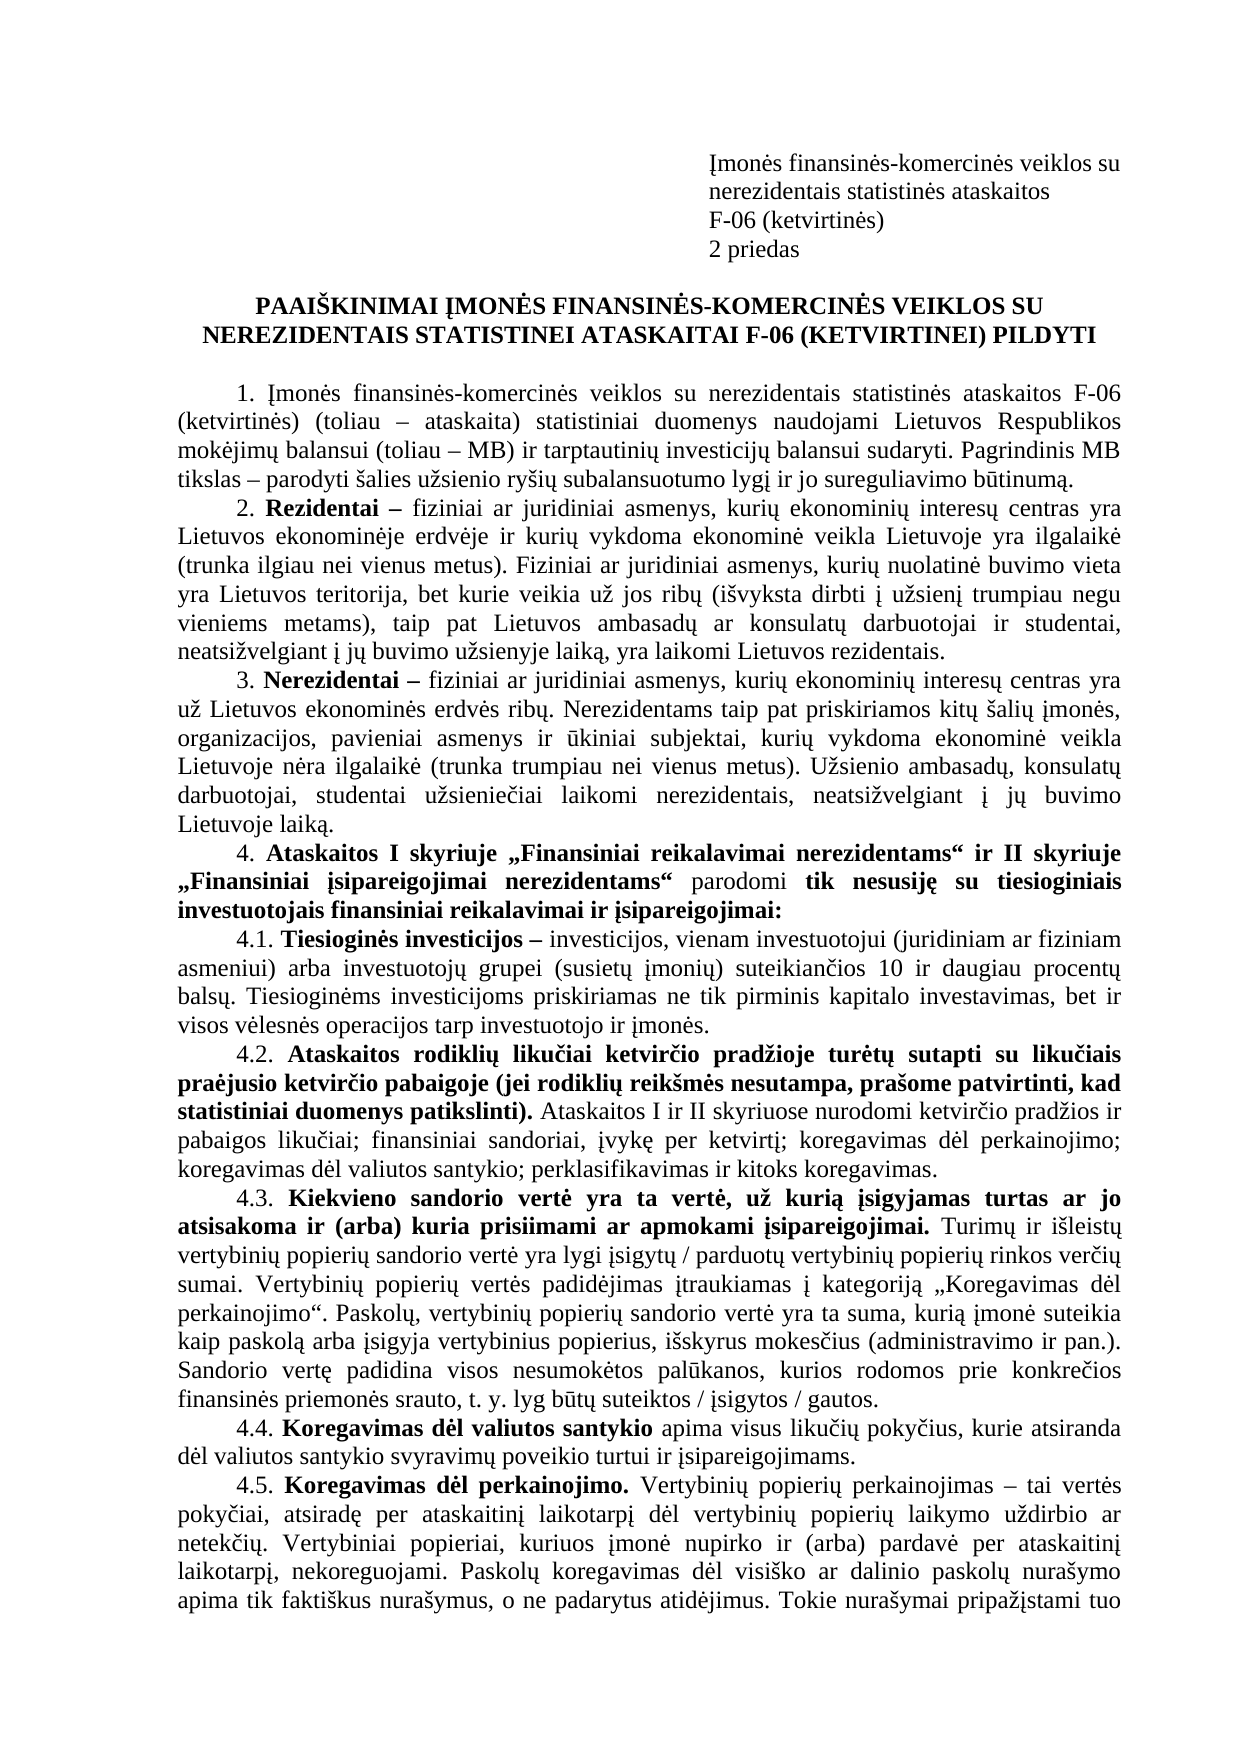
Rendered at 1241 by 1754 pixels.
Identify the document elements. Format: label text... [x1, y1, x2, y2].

text 1. Įmonės finansinės-komercinės veiklos su nerezidentais statistinės ataskaitos F-06 (ketvirtinės) (toliau – ataskaita) statistiniai duomenys naudojami Lietuvos Respublikos mokėjimų balansui (toliau – MB) ir tarptautinių investicijų balansui sudaryti. Pagrindinis MB tikslas – parodyti šalies užsienio ryšių subalansuotumo lygį ir jo sureguliavimo būtinumą. [177, 378, 1122, 493]
text PAAIŠKINIMAI ĮMONĖS FINANSINĖS-KOMERCINĖS VEIKLOS SU NEREZIDENTAIS STATISTINEI ATASKAITAI F-06 (KETVIRTINEI) PILDYTI [177, 291, 1122, 349]
text Įmonės finansinės-komercinės veiklos su [177, 148, 1122, 176]
text 4.2. Ataskaitos rodiklių likučiai ketvirčio pradžioje turėtų sutapti su likučiais praėjusio ketvirčio pabaigoje (jei rodiklių reikšmės nesutampa, prašome patvirtinti, kad statistiniai duomenys patikslinti). Ataskaitos I ir II skyriuose nurodomi ketvirčio pradžios ir pabaigos likučiai; finansiniai sandoriai, įvykę per ketvirtį; koregavimas dėl perkainojimo; koregavimas dėl valiutos santykio; perklasifikavimas ir kitoks koregavimas. [177, 1039, 1122, 1183]
text 4.1. Tiesioginės investicijos – investicijos, vienam investuotojui (juridiniam ar fiziniam asmeniui) arba investuotojų grupei (susietų įmonių) suteikiančios 10 ir daugiau procentų balsų. Tiesioginėms investicijoms priskiriamas ne tik pirminis kapitalo investavimas, bet ir visos vėlesnės operacijos tarp investuotojo ir įmonės. [177, 924, 1122, 1039]
text 3. Nerezidentai – fiziniai ar juridiniai asmenys, kurių ekonominių interesų centras yra už Lietuvos ekonominės erdvės ribų. Nerezidentams taip pat priskiriamos kitų šalių įmonės, organizacijos, pavieniai asmenys ir ūkiniai subjektai, kurių vykdoma ekonominė veikla Lietuvoje nėra ilgalaikė (trunka trumpiau nei vienus metus). Užsienio ambasadų, konsulatų darbuotojai, studentai užsieniečiai laikomi nerezidentais, neatsižvelgiant į jų buvimo Lietuvoje laiką. [177, 665, 1122, 838]
text 4.4. Koregavimas dėl valiutos santykio apima visus likučių pokyčius, kurie atsiranda dėl valiutos santykio svyravimų poveikio turtui ir įsipareigojimams. [177, 1413, 1122, 1470]
text nerezidentais statistinės ataskaitos [177, 176, 1122, 205]
text F-06 (ketvirtinės) [177, 205, 1122, 234]
text 4. Ataskaitos I skyriuje „Finansiniai reikalavimai nerezidentams“ ir II skyriuje „Finansiniai įsipareigojimai nerezidentams“ parodomi tik nesusiję su tiesioginiais investuotojais finansiniai reikalavimai ir įsipareigojimai: [177, 838, 1122, 924]
text 4.5. Koregavimas dėl perkainojimo. Vertybinių popierių perkainojimas – tai vertės pokyčiai, atsiradę per ataskaitinį laikotarpį dėl vertybinių popierių laikymo uždirbio ar netekčių. Vertybiniai popieriai, kuriuos įmonė nupirko ir (arba) pardavė per ataskaitinį laikotarpį, nekoreguojami. Paskolų koregavimas dėl visiško ar dalinio paskolų nurašymo apima tik faktiškus nurašymus, o ne padarytus atidėjimus. Tokie nurašymai pripažįstami tuo [177, 1470, 1122, 1614]
text 4.3. Kiekvieno sandorio vertė yra ta vertė, už kurią įsigyjamas turtas ar jo atsisakoma ir (arba) kuria prisiimami ar apmokami įsipareigojimai. Turimų ir išleistų vertybinių popierių sandorio vertė yra lygi įsigytų / parduotų vertybinių popierių rinkos verčių sumai. Vertybinių popierių vertės padidėjimas įtraukiamas į kategoriją „Koregavimas dėl perkainojimo“. Paskolų, vertybinių popierių sandorio vertė yra ta suma, kurią įmonė suteikia kaip paskolą arba įsigyja vertybinius popierius, išskyrus mokesčius (administravimo ir pan.). Sandorio vertę padidina visos nesumokėtos palūkanos, kurios rodomos prie konkrečios finansinės priemonės srauto, t. y. lyg būtų suteiktos / įsigytos / gautos. [177, 1183, 1122, 1413]
text 2. Rezidentai – fiziniai ar juridiniai asmenys, kurių ekonominių interesų centras yra Lietuvos ekonominėje erdvėje ir kurių vykdoma ekonominė veikla Lietuvoje yra ilgalaikė (trunka ilgiau nei vienus metus). Fiziniai ar juridiniai asmenys, kurių nuolatinė buvimo vieta yra Lietuvos teritorija, bet kurie veikia už jos ribų (išvyksta dirbti į užsienį trumpiau negu vieniems metams), taip pat Lietuvos ambasadų ar konsulatų darbuotojai ir studentai, neatsižvelgiant į jų buvimo užsienyje laiką, yra laikomi Lietuvos rezidentais. [177, 493, 1122, 665]
text 2 priedas [177, 234, 1122, 263]
